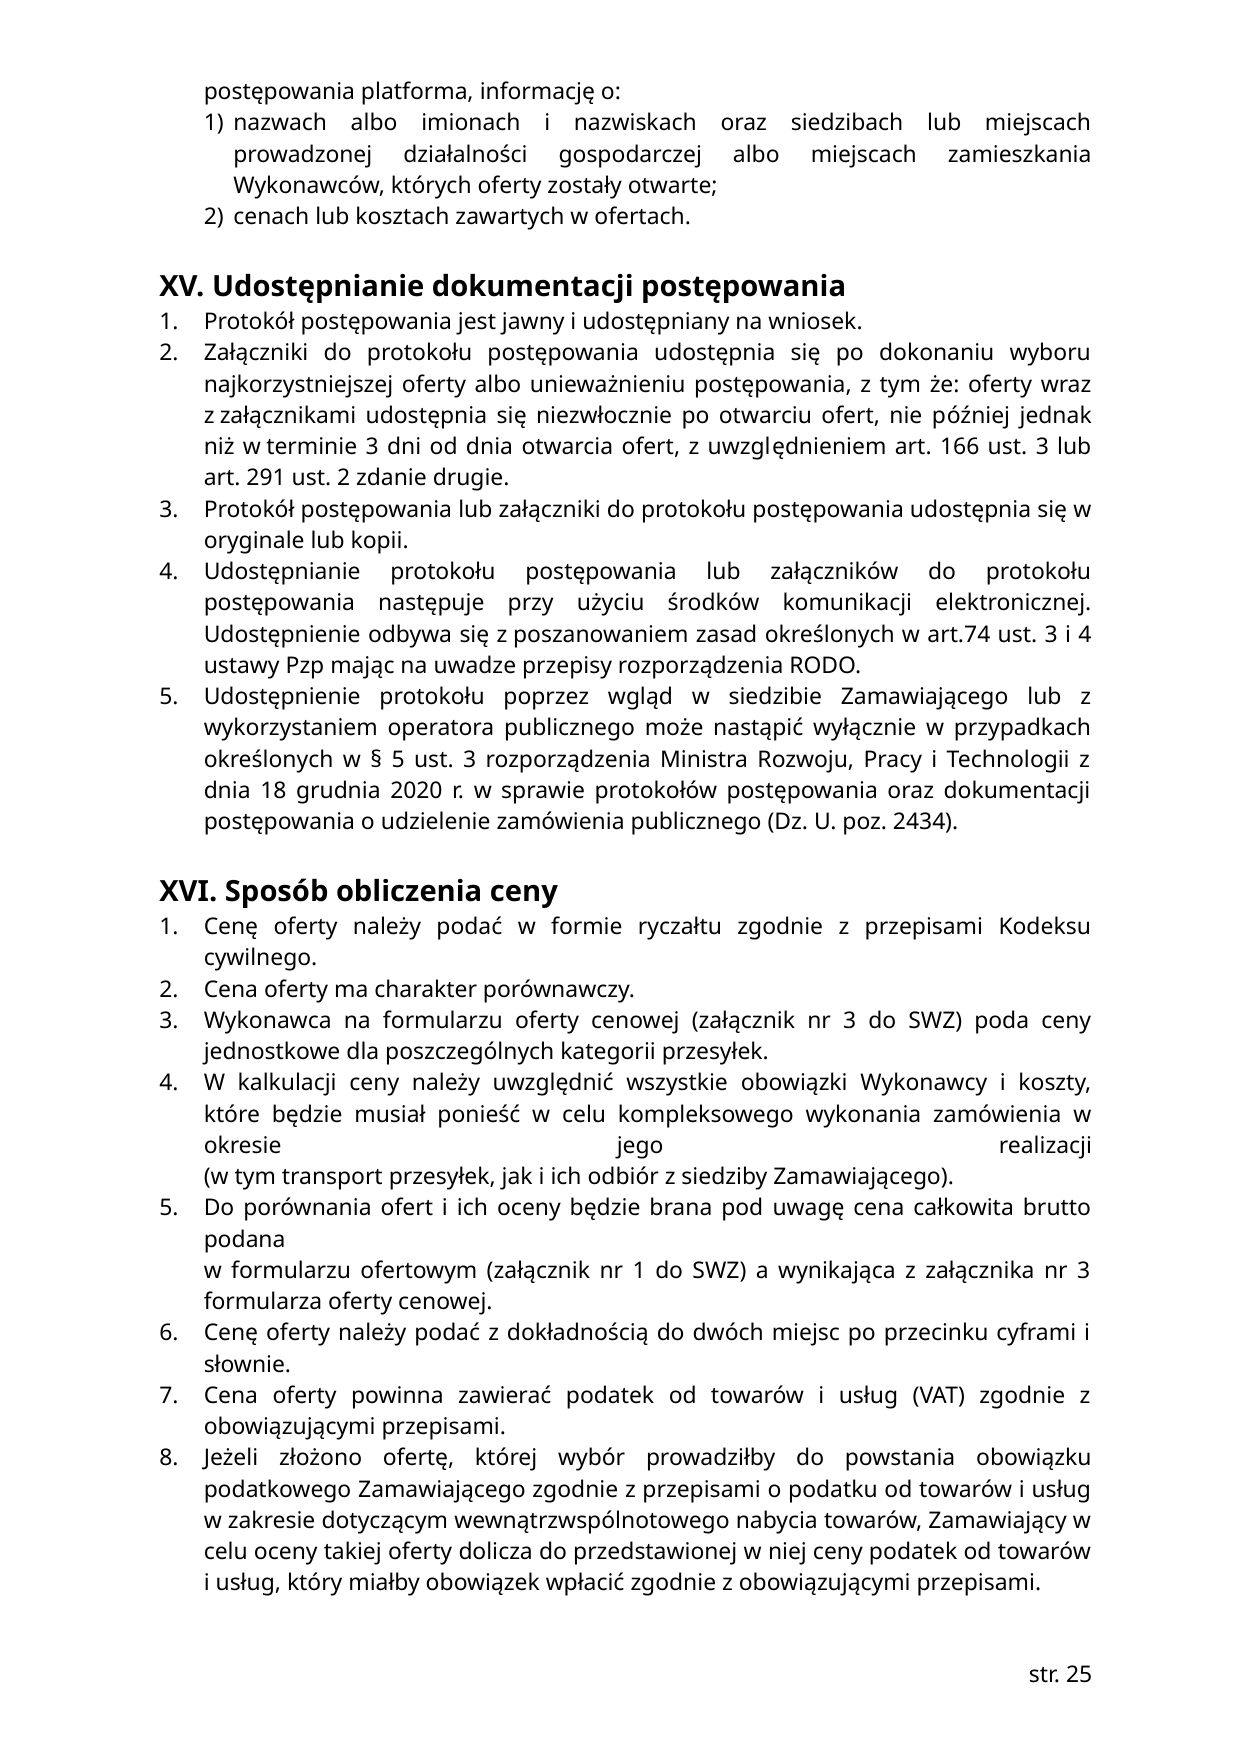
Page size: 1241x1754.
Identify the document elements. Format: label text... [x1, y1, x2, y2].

list W kalkulacji ceny należy uwzględnić wszystkie obowiązki Wykonawcy i koszty, które będzie musiał ponieść w celu kompleksowego wykonania zamówienia w okresie jego realizacji (w tym transport przesyłek, jak i ich odbiór z siedziby Zamawiającego). [159, 1066, 1092, 1191]
list nazwach albo imionach i nazwiskach oraz siedzibach lub miejscach prowadzonej działalności gospodarczej albo miejscach zamieszkania Wykonawców, których oferty zostały otwarte; [203, 106, 1092, 200]
list Załączniki do protokołu postępowania udostępnia się po dokonaniu wyboru najkorzystniejszej oferty albo unieważnieniu postępowania, z tym że: oferty wraz z załącznikami udostępnia się niezwłocznie po otwarciu ofert, nie później jednak niż w terminie 3 dni od dnia otwarcia ofert, z uwzględnieniem art. 166 ust. 3 lub art. 291 ust. 2 zdanie drugie. [159, 336, 1092, 492]
list Cena oferty powinna zawierać podatek od towarów i usług (VAT) zgodnie z obowiązującymi przepisami. [159, 1379, 1092, 1441]
list Do porównania ofert i ich oceny będzie brana pod uwagę cena całkowita brutto podana w formularzu ofertowym (załącznik nr 1 do SWZ) a wynikająca z załącznika nr 3 formularza oferty cenowej. [159, 1191, 1092, 1316]
list Udostępnianie protokołu postępowania lub załączników do protokołu postępowania następuje przy użyciu środków komunikacji elektronicznej. Udostępnienie odbywa się z poszanowaniem zasad określonych w art.74 ust. 3 i 4 ustawy Pzp mając na uwadze przepisy rozporządzenia RODO. [159, 555, 1092, 680]
list Wykonawca na formularzu oferty cenowej (załącznik nr 3 do SWZ) poda ceny jednostkowe dla poszczególnych kategorii przesyłek. [159, 1004, 1092, 1066]
subtitle XVI. Sposób obliczenia ceny [159, 870, 1092, 910]
list Udostępnienie protokołu poprzez wgląd w siedzibie Zamawiającego lub z wykorzystaniem operatora publicznego może nastąpić wyłącznie w przypadkach określonych w § 5 ust. 3 rozporządzenia Ministra Rozwoju, Pracy i Technologii z dnia 18 grudnia 2020 r. w sprawie protokołów postępowania oraz dokumentacji postępowania o udzielenie zamówienia publicznego (Dz. U. poz. 2434). [159, 680, 1092, 836]
list Cenę oferty należy podać z dokładnością do dwóch miejsc po przecinku cyframi i słownie. [159, 1316, 1092, 1379]
list Jeżeli złożono ofertę, której wybór prowadziłby do powstania obowiązku podatkowego Zamawiającego zgodnie z przepisami o podatku od towarów i usług w zakresie dotyczącym wewnątrzwspólnotowego nabycia towarów, Zamawiający w celu oceny takiej oferty dolicza do przedstawionej w niej ceny podatek od towarów i usług, który miałby obowiązek wpłacić zgodnie z obowiązującymi przepisami. [159, 1441, 1092, 1597]
subtitle XV. Udostępnianie dokumentacji postępowania [159, 265, 1092, 305]
list Protokół postępowania jest jawny i udostępniany na wniosek. [159, 305, 1092, 336]
list Cenę oferty należy podać w formie ryczałtu zgodnie z przepisami Kodeksu cywilnego. [159, 910, 1092, 972]
list postępowania platforma, informację o: [159, 75, 1092, 106]
list cenach lub kosztach zawartych w ofertach. [203, 200, 1092, 231]
list Protokół postępowania lub załączniki do protokołu postępowania udostępnia się w oryginale lub kopii. [159, 492, 1092, 555]
list Cena oferty ma charakter porównawczy. [159, 972, 1092, 1004]
